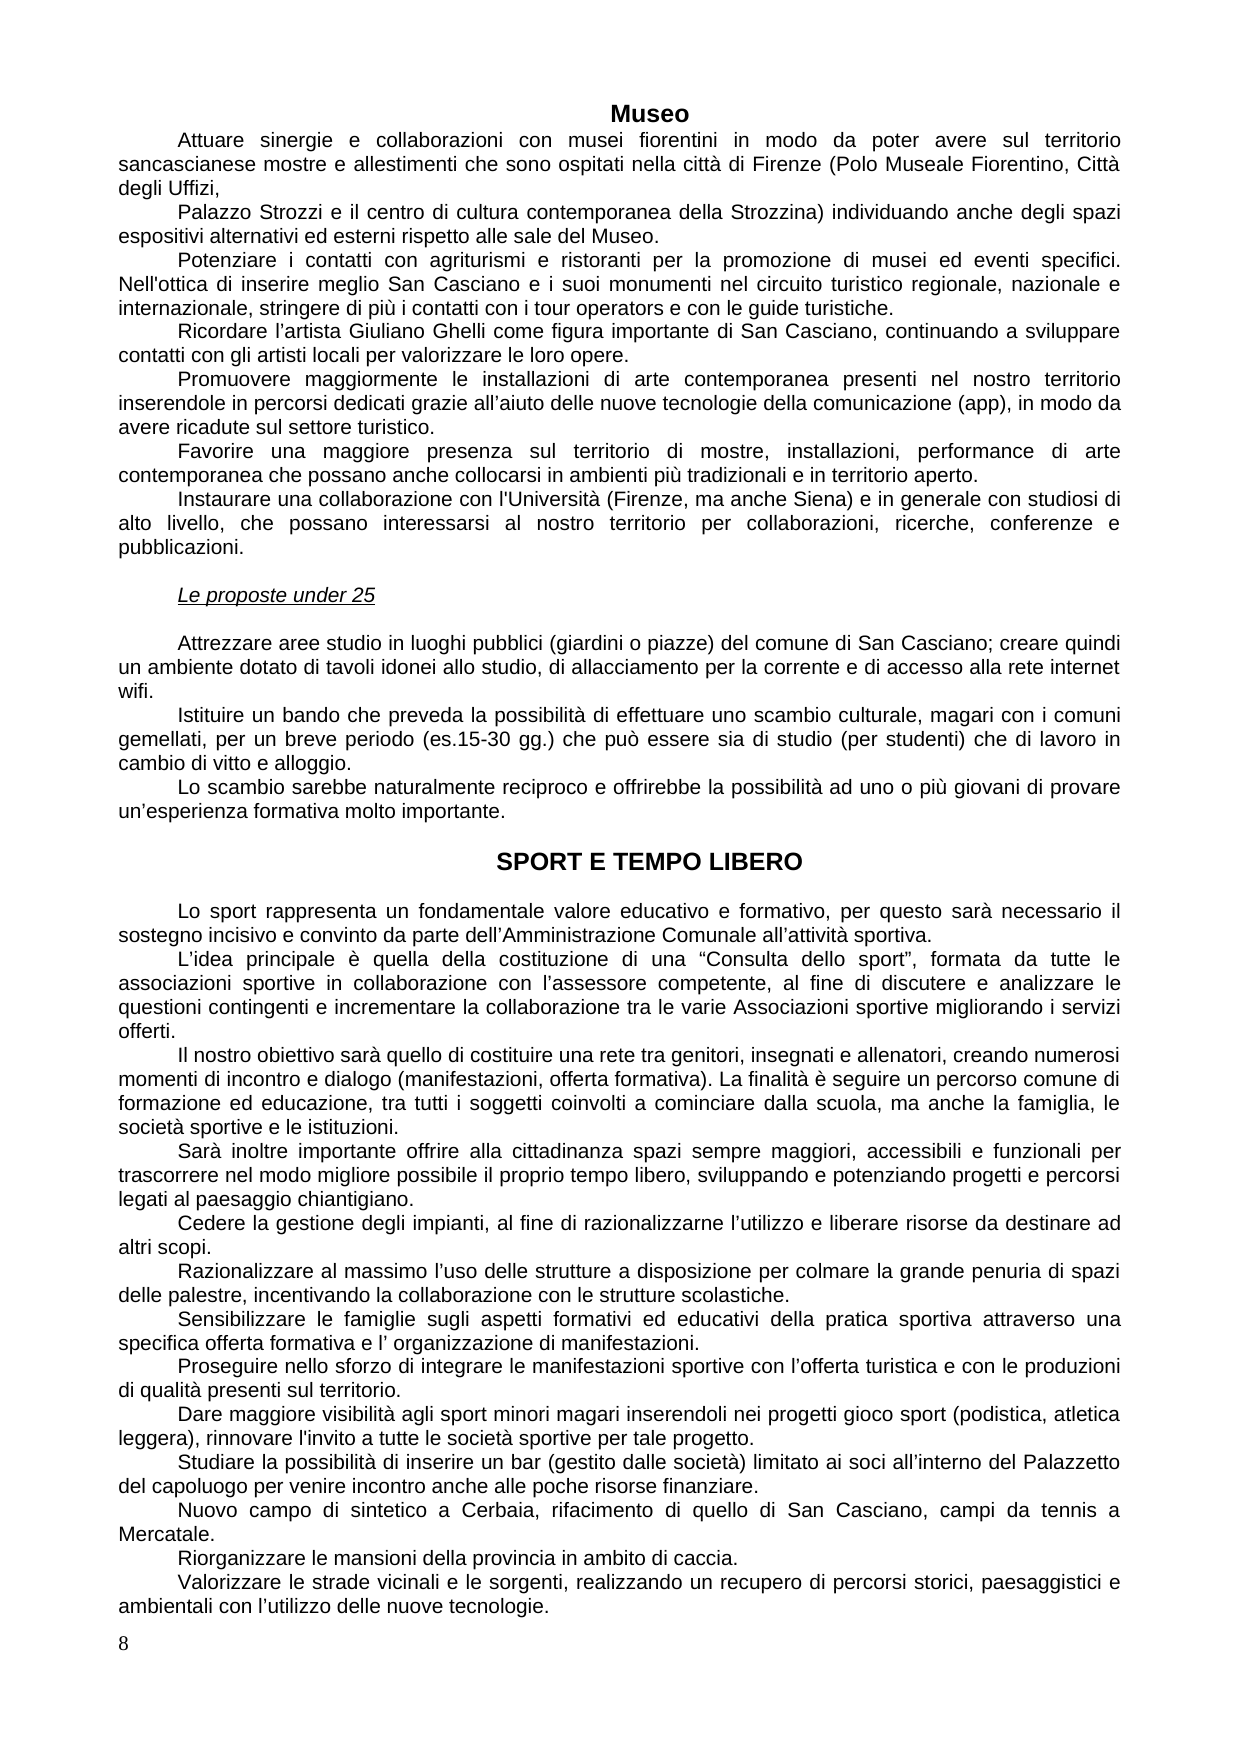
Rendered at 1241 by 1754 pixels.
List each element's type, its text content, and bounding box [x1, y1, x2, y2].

text Lo scambio sarebbe naturalmente reciproco e offrirebbe la possibilità ad uno o più giovani di provare un’esperienza formativa molto importante. [118, 774, 1122, 822]
text L’idea principale è quella della costituzione di una “Consulta dello sport”, formata da tutte le associazioni sportive in collaborazione con l’assessore competente, al fine di discutere e analizzare le questioni contingenti e incrementare la collaborazione tra le varie Associazioni sportive migliorando i servizi offerti. [118, 947, 1122, 1043]
text Proseguire nello sforzo di integrare le manifestazioni sportive con l’offerta turistica e con le produzioni di qualità presenti sul territorio. [118, 1354, 1122, 1402]
text Riorganizzare le mansioni della provincia in ambito di caccia. [118, 1546, 1122, 1570]
text Nuovo campo di sintetico a Cerbaia, rifacimento di quello di San Casciano, campi da tennis a Mercatale. [118, 1498, 1122, 1546]
text Istituire un bando che preveda la possibilità di effettuare uno scambio culturale, magari con i comuni gemellati, per un breve periodo (es.15-30 gg.) che può essere sia di studio (per studenti) che di lavoro in cambio di vitto e alloggio. [118, 703, 1122, 774]
text Favorire una maggiore presenza sul territorio di mostre, installazioni, performance di arte contemporanea che possano anche collocarsi in ambienti più tradizionali e in territorio aperto. [118, 439, 1122, 487]
text Razionalizzare al massimo l’uso delle strutture a disposizione per colmare la grande penuria di spazi delle palestre, incentivando la collaborazione con le strutture scolastiche. [118, 1258, 1122, 1306]
text Cedere la gestione degli impianti, al fine di razionalizzarne l’utilizzo e liberare risorse da destinare ad altri scopi. [118, 1211, 1122, 1258]
text Studiare la possibilità di inserire un bar (gestito dalle società) limitato ai soci all’interno del Palazzetto del capoluogo per venire incontro anche alle poche risorse finanziare. [118, 1450, 1122, 1498]
text Palazzo Strozzi e il centro di cultura contemporanea della Strozzina) individuando anche degli spazi espositivi alternativi ed esterni rispetto alle sale del Museo. [118, 199, 1122, 247]
text Attrezzare aree studio in luoghi pubblici (giardini o piazze) del comune di San Casciano; creare quindi un ambiente dotato di tavoli idonei allo studio, di allacciamento per la corrente e di accesso alla rete internet wifi. [118, 631, 1122, 703]
text Promuovere maggiormente le installazioni di arte contemporanea presenti nel nostro territorio inserendole in percorsi dedicati grazie all’aiuto delle nuove tecnologie della comunicazione (app), in modo da avere ricadute sul settore turistico. [118, 367, 1122, 439]
text Museo [118, 99, 1122, 128]
text Valorizzare le strade vicinali e le sorgenti, realizzando un recupero di percorsi storici, paesaggistici e ambientali con l’utilizzo delle nuove tecnologie. [118, 1570, 1122, 1618]
text Attuare sinergie e collaborazioni con musei fiorentini in modo da poter avere sul territorio sancascianese mostre e allestimenti che sono ospitati nella città di Firenze (Polo Museale Fiorentino, Città degli Uffizi, [118, 128, 1122, 199]
text Sensibilizzare le famiglie sugli aspetti formativi ed educativi della pratica sportiva attraverso una specifica offerta formativa e l’ organizzazione di manifestazioni. [118, 1306, 1122, 1354]
text Lo sport rappresenta un fondamentale valore educativo e formativo, per questo sarà necessario il sostegno incisivo e convinto da parte dell’Amministrazione Comunale all’attività sportiva. [118, 899, 1122, 947]
text SPORT E TEMPO LIBERO [118, 846, 1122, 875]
text Il nostro obiettivo sarà quello di costituire una rete tra genitori, insegnati e allenatori, creando numerosi momenti di incontro e dialogo (manifestazioni, offerta formativa). La finalità è seguire un percorso comune di formazione ed educazione, tra tutti i soggetti coinvolti a cominciare dalla scuola, ma anche la famiglia, le società sportive e le istituzioni. [118, 1043, 1122, 1139]
text Dare maggiore visibilità agli sport minori magari inserendoli nei progetti gioco sport (podistica, atletica leggera), rinnovare l'invito a tutte le società sportive per tale progetto. [118, 1402, 1122, 1450]
text Potenziare i contatti con agriturismi e ristoranti per la promozione di musei ed eventi specifici. Nell'ottica di inserire meglio San Casciano e i suoi monumenti nel circuito turistico regionale, nazionale e internazionale, stringere di più i contatti con i tour operators e con le guide turistiche. [118, 247, 1122, 319]
text Ricordare l’artista Giuliano Ghelli come figura importante di San Casciano, continuando a sviluppare contatti con gli artisti locali per valorizzare le loro opere. [118, 319, 1122, 367]
text Instaurare una collaborazione con l'Università (Firenze, ma anche Siena) e in generale con studiosi di alto livello, che possano interessarsi al nostro territorio per collaborazioni, ricerche, conferenze e pubblicazioni. [118, 487, 1122, 559]
text Le proposte under 25 [118, 583, 1122, 607]
text Sarà inoltre importante offrire alla cittadinanza spazi sempre maggiori, accessibili e funzionali per trascorrere nel modo migliore possibile il proprio tempo libero, sviluppando e potenziando progetti e percorsi legati al paesaggio chiantigiano. [118, 1139, 1122, 1211]
